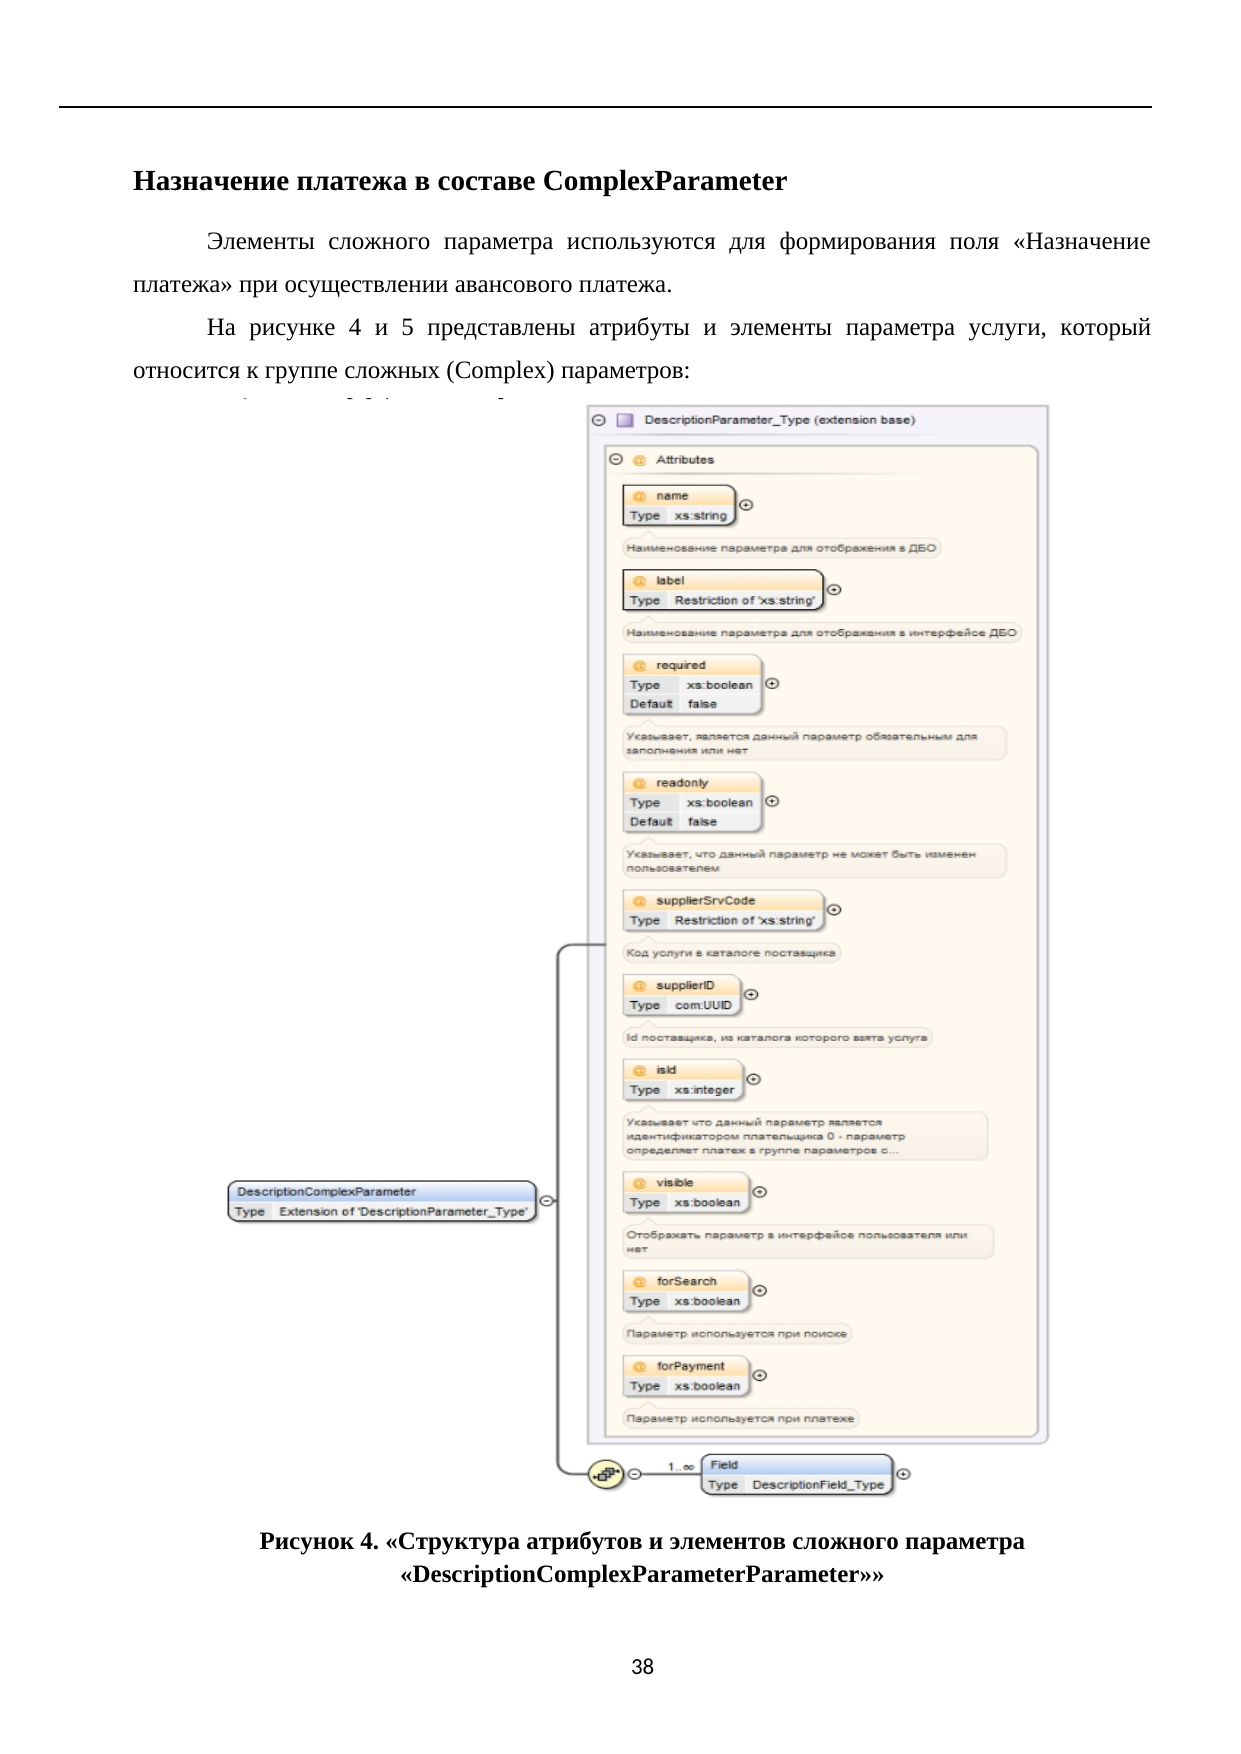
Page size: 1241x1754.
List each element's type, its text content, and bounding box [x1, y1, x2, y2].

picture [222, 398, 1063, 1502]
text На рисунке 4 и 5 представлены атрибуты и элементы параметра услуги, который относится к группе сложных (Complex) параметров: [133, 312, 1152, 384]
text Элементы сложного параметра используются для формирования поля «Назначение платежа» при осуществлении авансового платежа. [133, 226, 1152, 298]
text Рисунок 4. «Структура атрибутов и элементов сложного параметра «DescriptionComplexParameterParameter»» [133, 1526, 1152, 1588]
subtitle Назначение платежа в составе ComplexParameter [133, 163, 1152, 197]
